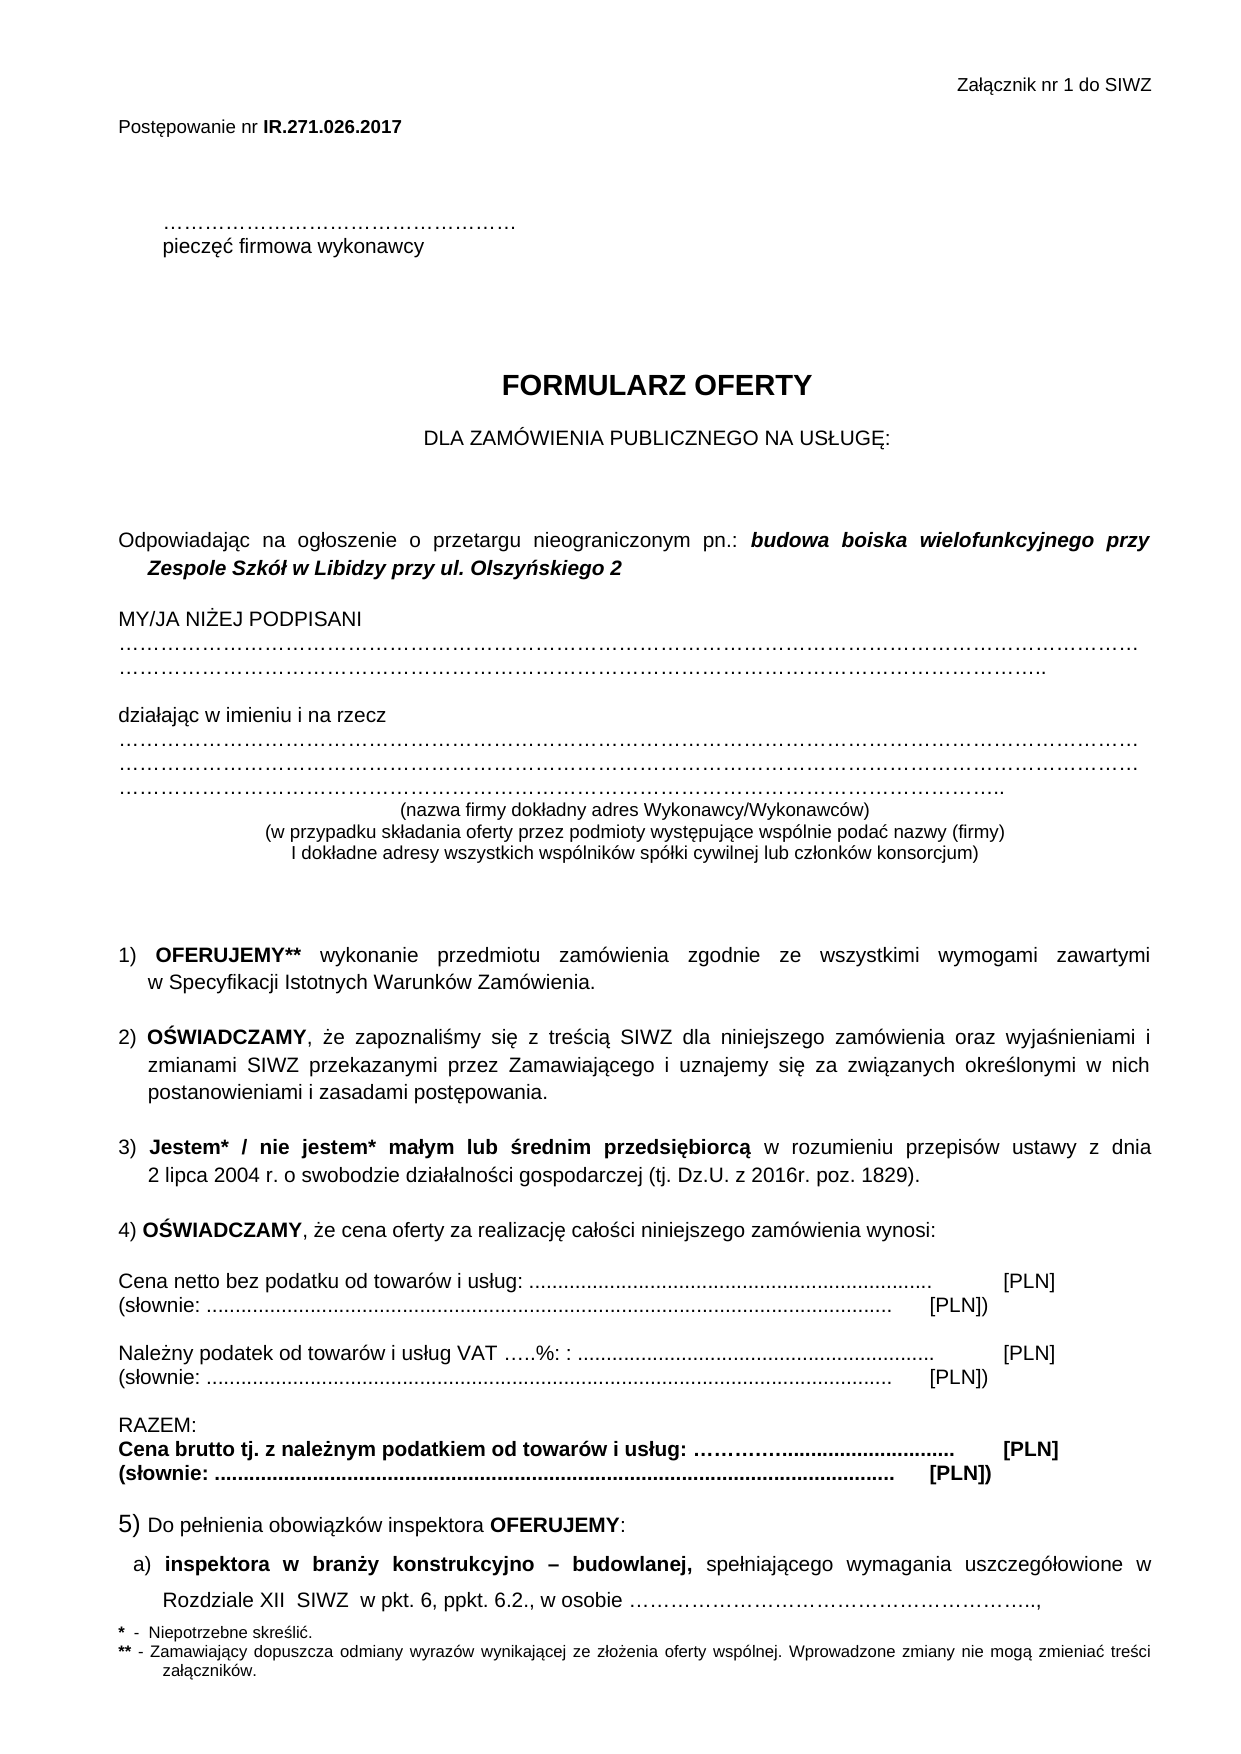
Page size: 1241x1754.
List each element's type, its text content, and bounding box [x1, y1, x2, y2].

text I dokładne adresy wszystkich wspólników spółki cywilnej lub członków konsorcjum) [118, 842, 1152, 863]
text RAZEM: [118, 1413, 1152, 1437]
text …………………………………………………………………………………………………………………………………………………………………………………………………………………………………………………………………………………………………………………………………………………………………………………….. [118, 727, 1152, 799]
text 4) OŚWIADCZAMY, że cena oferty za realizację całości niniejszego zamówienia wynosi: [118, 1217, 1152, 1241]
text FORMULARZ OFERTY [162, 368, 1152, 425]
text MY/JA NIŻEJ PODPISANI [118, 607, 1152, 631]
text pieczęć firmowa wykonawcy [162, 234, 1152, 258]
text …………………………………………… [162, 210, 1152, 234]
text działając w imieniu i na rzecz [118, 703, 1152, 727]
text Cena netto bez podatku od towarów i usług: ...................................................................... [PLN] [118, 1269, 1152, 1293]
text (słownie: ....................................................................................................................... [PLN]) [118, 1365, 1152, 1389]
text (słownie: ...................................................................................................................... [PLN]) [118, 1461, 1152, 1484]
text Odpowiadając na ogłoszenie o przetargu nieograniczonym pn.: budowa boiska wielofunkcyjnego przy Zespole Szkół w Libidzy przy ul. Olszyńskiego 2 [118, 528, 1152, 580]
text (nazwa firmy dokładny adres Wykonawcy/Wykonawców) [118, 799, 1152, 820]
text 5) Do pełnienia obowiązków inspektora OFERUJEMY: [118, 1508, 1152, 1537]
text 2) OŚWIADCZAMY, że zapoznaliśmy się z treścią SIWZ dla niniejszego zamówienia oraz wyjaśnieniami i zmianami SIWZ przekazanymi przez Zamawiającego i uznajemy się za związanych określonymi w nich postanowieniami i zasadami postępowania. [118, 1025, 1152, 1104]
text ……………………………………………………………………………………………………………………………………………………………………………………………………………………………………………………….. [118, 631, 1152, 679]
text 1) OFERUJEMY** wykonanie przedmiotu zamówienia zgodnie ze wszystkimi wymogami zawartymi w Specyfikacji Istotnych Warunków Zamówienia. [118, 942, 1152, 994]
text 3) Jestem* / nie jestem* małym lub średnim przedsiębiorcą w rozumieniu przepisów ustawy z dnia 2 lipca 2004 r. o swobodzie działalności gospodarczej (tj. Dz.U. z 2016r. poz. 1829). [118, 1135, 1152, 1186]
text (słownie: ....................................................................................................................... [PLN]) [118, 1293, 1152, 1317]
text Należny podatek od towarów i usług VAT …..%: : .............................................................. [PLN] [118, 1341, 1152, 1365]
text DLA ZAMÓWIENIA PUBLICZNEGO NA USŁUGĘ: [162, 425, 1152, 473]
text Cena brutto tj. z należnym podatkiem od towarów i usług: ……….….............................. [PLN] [118, 1437, 1152, 1461]
text a) inspektora w branży konstrukcyjno – budowlanej, spełniającego wymagania uszczegółowione w Rozdziale XII SIWZ w pkt. 6, ppkt. 6.2., w osobie ………………………………………………….., [133, 1552, 1152, 1612]
text (w przypadku składania oferty przez podmioty występujące wspólnie podać nazwy (firmy) [118, 820, 1152, 842]
